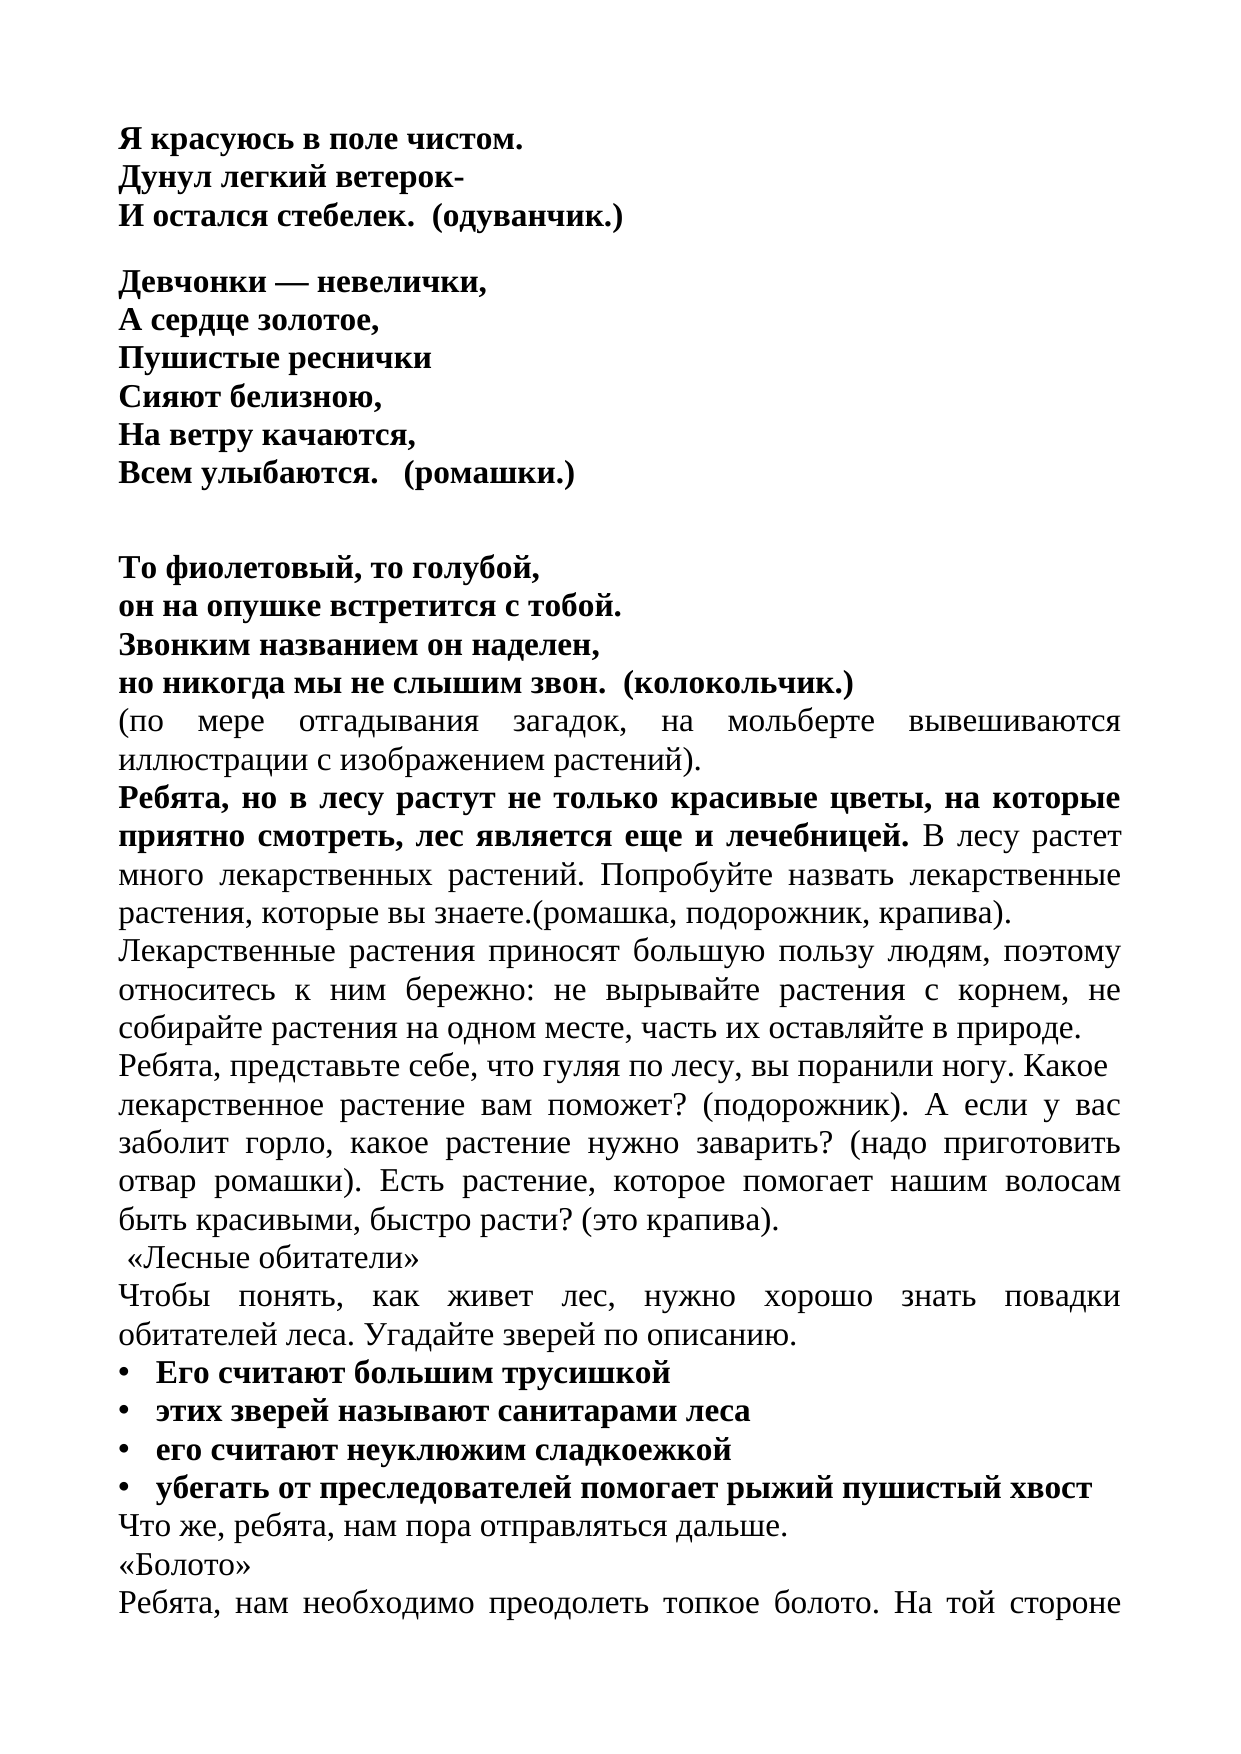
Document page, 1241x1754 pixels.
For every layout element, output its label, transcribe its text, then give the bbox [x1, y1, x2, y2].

text но никогда мы не слышим звон. (колокольчик.) [118, 662, 1122, 701]
text Ребята, представьте себе, что гуляя по лесу, вы поранили ногу. Какое [118, 1046, 1122, 1084]
list этих зверей называют санитарами леса [81, 1391, 1122, 1429]
text лекарственное растение вам поможет? (подорожник). А если у вас заболит горло, какое растение нужно заварить? (надо приготовить отвар ромашки). Есть растение, которое помогает нашим волосам быть красивыми, быстро расти? (это крапива). [118, 1084, 1122, 1237]
text И остался стебелек. (одуванчик.) [118, 195, 1122, 233]
text Сияют белизною, [118, 376, 1122, 414]
text Лекарственные растения приносят большую пользу людям, поэтому относитесь к ним бережно: не вырывайте растения с корнем, не собирайте растения на одном месте, часть их оставляйте в природе. [118, 931, 1122, 1046]
text «Лесные обитатели» [118, 1237, 1122, 1276]
text Ребята, но в лесу растут не только красивые цветы, на которые приятно смотреть, лес является еще и лечебницей. В лесу растет много лекарственных растений. Попробуйте назвать лекарственные растения, которые вы знаете.(ромашка, подорожник, крапива). [118, 777, 1122, 931]
text Девчонки — невелички, [118, 261, 1122, 299]
list его считают неуклюжим сладкоежкой [81, 1429, 1122, 1467]
text Что же, ребята, нам пора отправляться дальше. [118, 1506, 1122, 1544]
list Его считают большим трусишкой [81, 1352, 1122, 1391]
text он на опушке встретится с тобой. [118, 586, 1122, 624]
text Я красуюсь в поле чистом. [118, 118, 1122, 156]
text «Болото» [118, 1544, 1122, 1582]
text Всем улыбаются. (ромашки.) [118, 453, 1122, 491]
text То фиолетовый, то голубой, [118, 547, 1122, 586]
text На ветру качаются, [118, 414, 1122, 453]
text Дунул легкий ветерок- [118, 156, 1122, 195]
text А сердце золотое, [118, 299, 1122, 338]
text Ребята, нам необходимо преодолеть топкое болото. На той стороне [118, 1582, 1122, 1621]
text Чтобы понять, как живет лес, нужно хорошо знать повадки обитателей леса. Угадайте зверей по описанию. [118, 1276, 1122, 1352]
text Пушистые реснички [118, 338, 1122, 376]
text (по мере отгадывания загадок, на мольберте вывешиваются иллюстрации с изображением растений). [118, 701, 1122, 777]
list убегать от преследователей помогает рыжий пушистый хвост [81, 1467, 1122, 1506]
text Звонким названием он наделен, [118, 624, 1122, 662]
